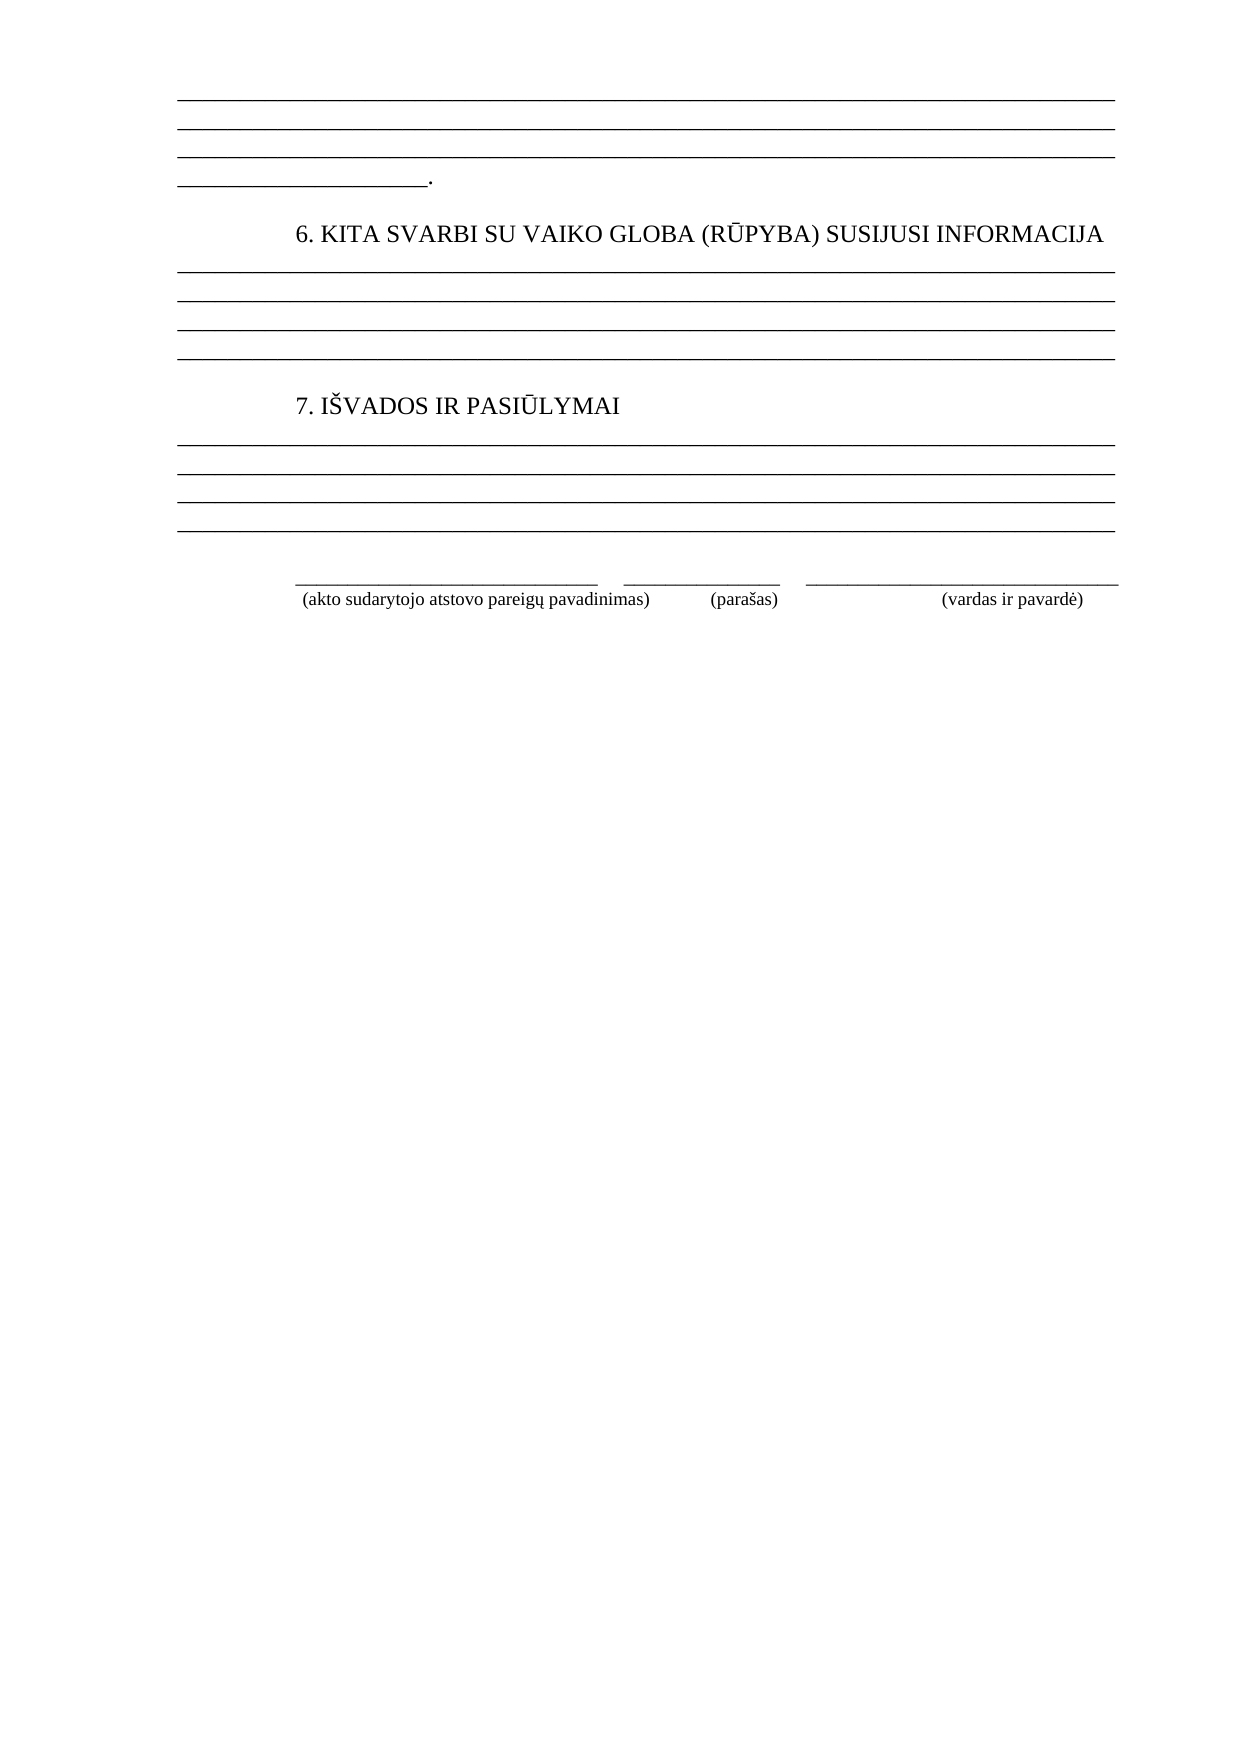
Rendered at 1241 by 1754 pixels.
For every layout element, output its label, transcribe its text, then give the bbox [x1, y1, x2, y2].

text ___________________________________________________________________________ [177, 75, 1122, 104]
text 7. IŠVADOS IR PASIŪLYMAI [177, 391, 1122, 420]
text ___________________________________________________________________________ [177, 477, 1122, 506]
text ___________________________________________________________________________ [177, 506, 1122, 535]
text ___________________________________________________________________________ [177, 247, 1122, 276]
text (akto sudarytojo atstovo pareigų pavadinimas) (parašas) (vardas ir pavardė) [177, 588, 1122, 609]
text ___________________________________________________________________________ [177, 449, 1122, 477]
text ____________________. [177, 161, 1122, 190]
text ___________________________________________________________________________ [177, 420, 1122, 449]
text ___________________________________________________________________________ [177, 276, 1122, 305]
text ___________________________________________________________________________ [177, 334, 1122, 362]
text ___________________________________________________________________________ [177, 104, 1122, 132]
text ___________________________________________________________________________ [177, 305, 1122, 334]
text _____________________________ _______________ ______________________________ [177, 564, 1122, 588]
text 6. KITA SVARBI SU VAIKO GLOBA (RŪPYBA) SUSIJUSI INFORMACIJA [177, 219, 1122, 247]
text ___________________________________________________________________________ [177, 132, 1122, 161]
